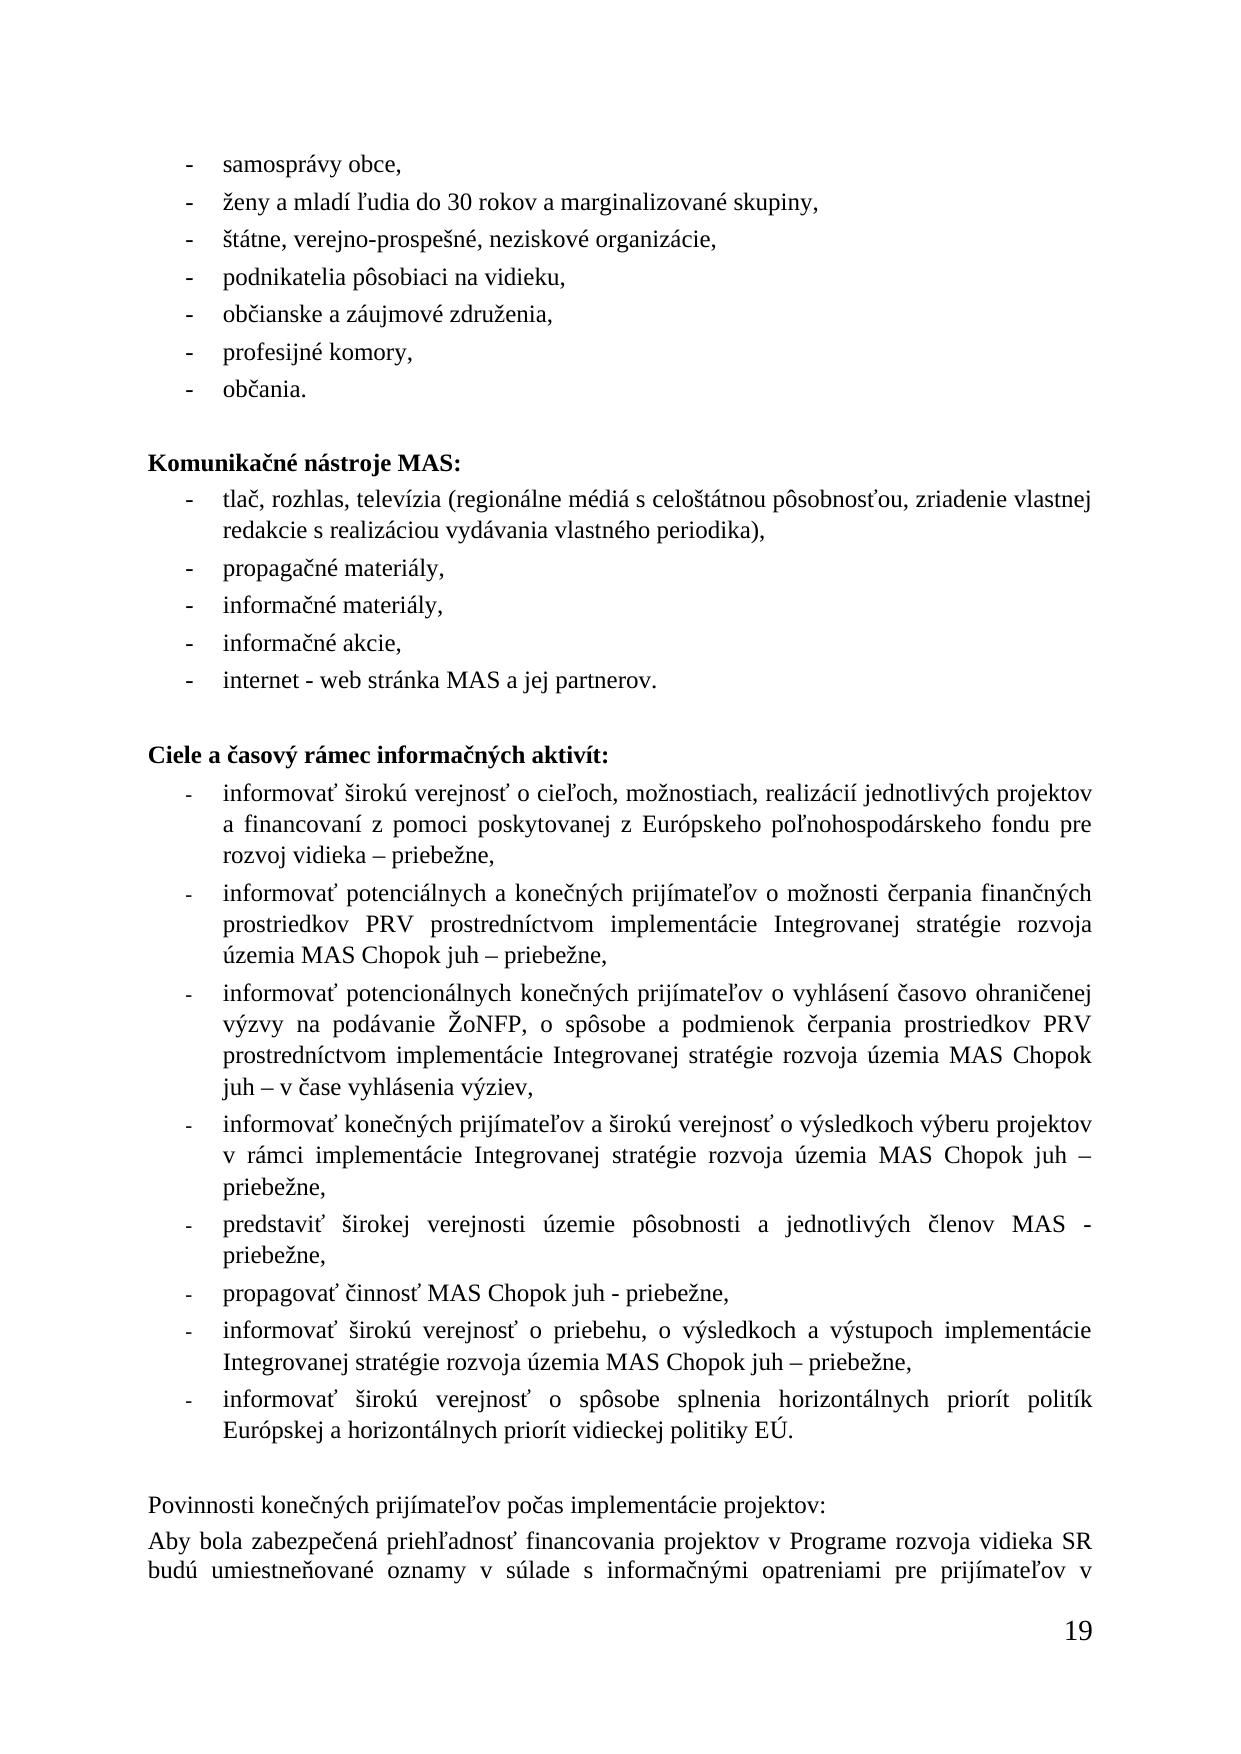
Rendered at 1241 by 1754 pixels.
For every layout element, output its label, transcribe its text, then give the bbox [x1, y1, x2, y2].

list tlač, rozhlas, televízia (regionálne médiá s celoštátnou pôsobnosťou, zriadenie vlastnej redakcie s realizáciou vydávania vlastného periodika), [185, 483, 1093, 545]
list propagačné materiály, [185, 551, 1093, 583]
list propagovať činnosť MAS Chopok juh - priebežne, [185, 1276, 1093, 1308]
list informovať potenciálnych a konečných prijímateľov o možnosti čerpania finančných prostriedkov PRV prostredníctvom implementácie Integrovanej stratégie rozvoja územia MAS Chopok juh – priebežne, [185, 876, 1093, 970]
list internet - web stránka MAS a jej partnerov. [185, 664, 1093, 695]
text Komunikačné nástroje MAS: [148, 448, 1093, 476]
list profesijné komory, [185, 335, 1093, 366]
list informovať konečných prijímateľov a širokú verejnosť o výsledkoch výberu projektov v rámci implementácie Integrovanej stratégie rozvoja územia MAS Chopok juh – priebežne, [185, 1108, 1093, 1201]
text Ciele a časový rámec informačných aktivít: [148, 739, 1093, 770]
list informačné materiály, [185, 589, 1093, 620]
text Aby bola zabezpečená priehľadnosť financovania projektov v Programe rozvoja vidieka SR budú umiestneňované oznamy v súlade s informačnými opatreniami pre prijímateľov v [148, 1526, 1093, 1584]
list informačné akcie, [185, 626, 1093, 658]
list informovať širokú verejnosť o priebehu, o výsledkoch a výstupoch implementácie Integrovanej stratégie rozvoja územia MAS Chopok juh – priebežne, [185, 1314, 1093, 1376]
list podnikatelia pôsobiaci na vidieku, [185, 260, 1093, 291]
list občianske a záujmové združenia, [185, 298, 1093, 329]
list informovať širokú verejnosť o cieľoch, možnostiach, realizácií jednotlivých projektov a financovaní z pomoci poskytovanej z Európskeho poľnohospodárskeho fondu pre rozvoj vidieka – priebežne, [185, 776, 1093, 870]
list informovať širokú verejnosť o spôsobe splnenia horizontálnych priorít politík Európskej a horizontálnych priorít vidieckej politiky EÚ. [185, 1383, 1093, 1445]
list ženy a mladí ľudia do 30 rokov a marginalizované skupiny, [185, 185, 1093, 216]
list predstaviť širokej verejnosti územie pôsobnosti a jednotlivých členov MAS - priebežne, [185, 1208, 1093, 1270]
list občania. [185, 373, 1093, 404]
text Povinnosti konečných prijímateľov počas implementácie projektov: [148, 1489, 1093, 1520]
list samosprávy obce, [185, 148, 1093, 179]
list štátne, verejno-prospešné, neziskové organizácie, [185, 223, 1093, 254]
list informovať potencionálnych konečných prijímateľov o vyhlásení časovo ohraničenej výzvy na podávanie ŽoNFP, o spôsobe a podmienok čerpania prostriedkov PRV prostredníctvom implementácie Integrovanej stratégie rozvoja územia MAS Chopok juh – v čase vyhlásenia výziev, [185, 976, 1093, 1101]
